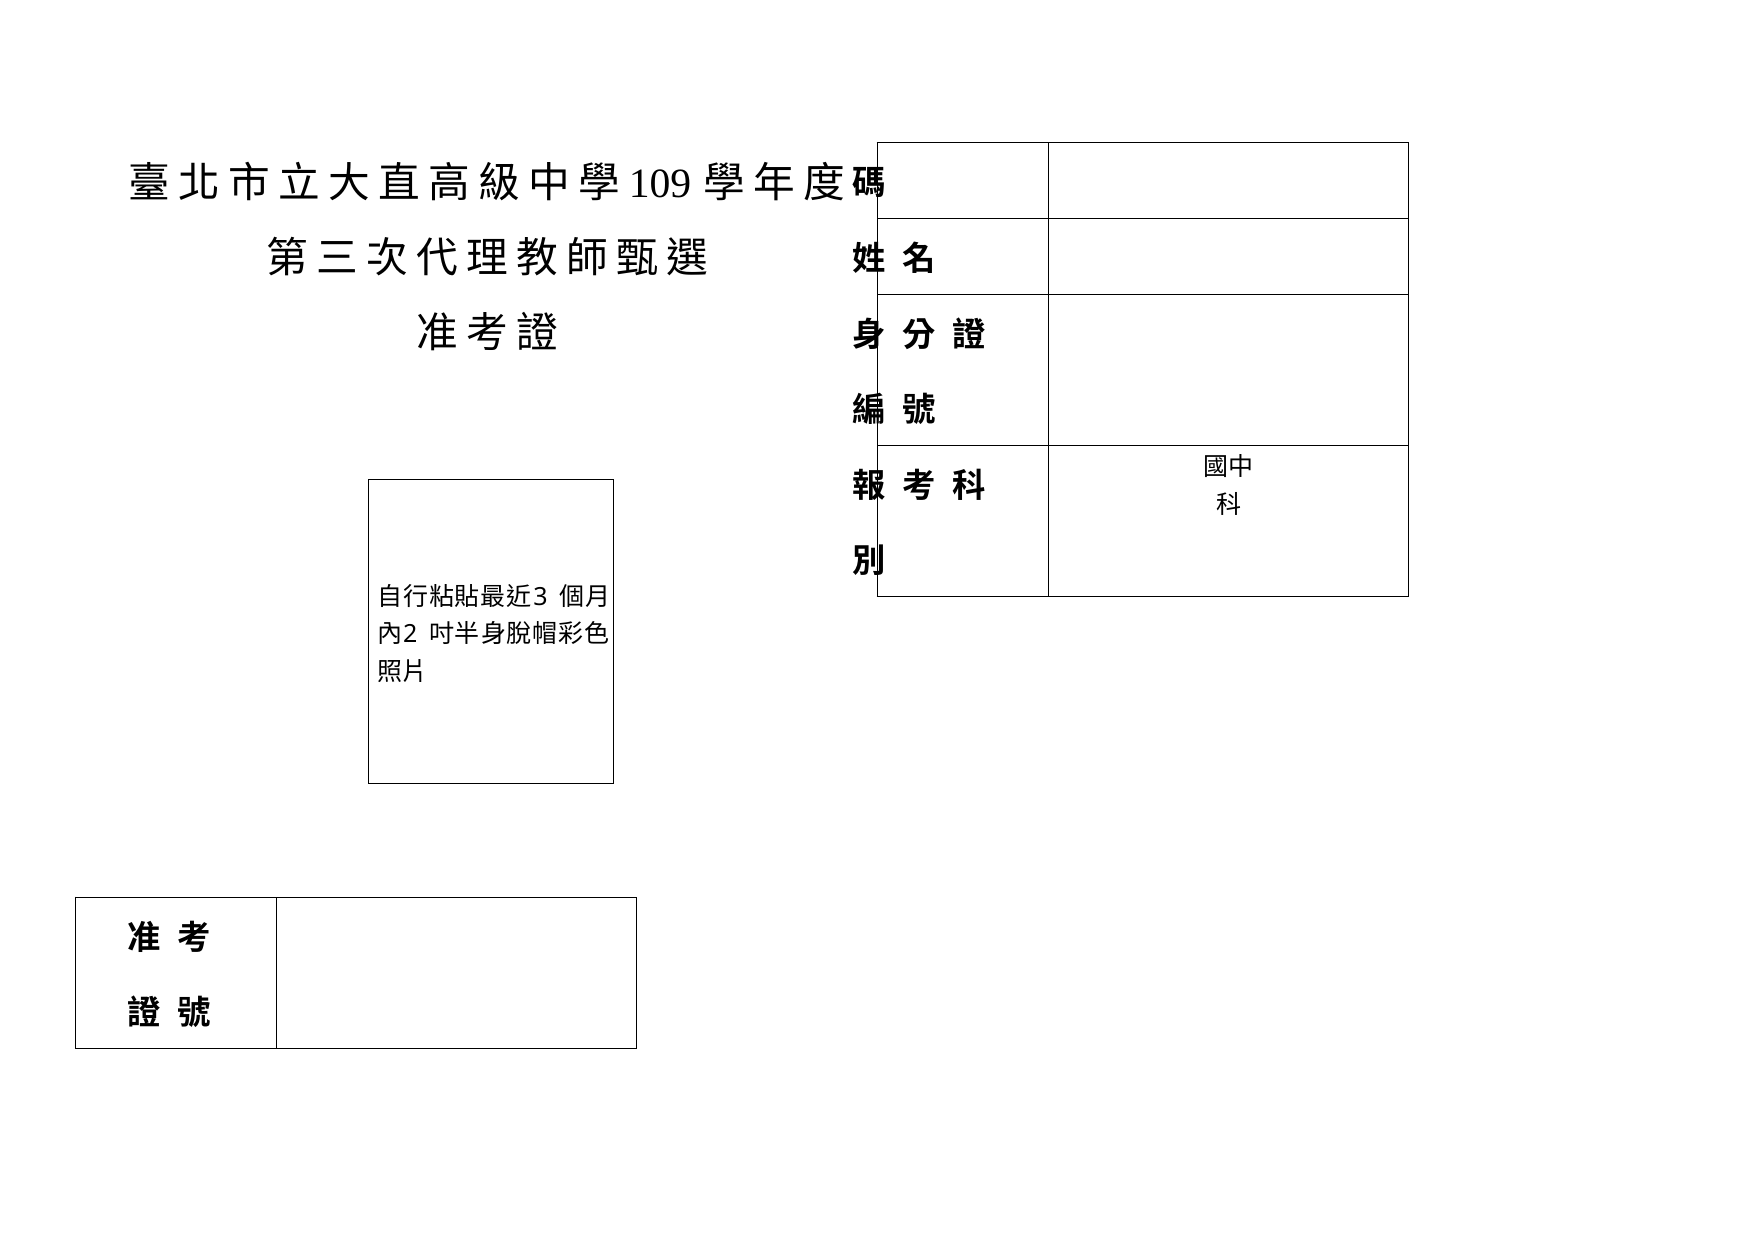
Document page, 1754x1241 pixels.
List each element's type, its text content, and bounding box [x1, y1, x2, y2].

table_header [1049, 143, 1408, 218]
table_cell 姓名 [878, 219, 1048, 294]
table_header 准考證號碼 [76, 898, 276, 1048]
text 准考證 [127, 292, 855, 367]
table_cell 國中 科 [1049, 446, 1408, 596]
table_cell [1409, 294, 1678, 445]
table_header [277, 898, 636, 1048]
table_header [637, 897, 877, 1048]
table_cell 身分證編號 [878, 295, 1048, 445]
text 第三次代理教師甄選 [127, 217, 855, 292]
table_cell [1409, 218, 1678, 294]
table_header 自行粘貼最近3個月內2吋半身脫帽彩色照片 [369, 480, 613, 783]
table_header [1409, 142, 1678, 218]
table_cell [1409, 445, 1678, 596]
text 臺北市立大直高級中學109學年度 [127, 142, 855, 217]
table_cell [1049, 295, 1408, 445]
table_cell 報考科別 [878, 446, 1048, 596]
table_header 准考證號碼 [878, 143, 1048, 218]
table_cell [1049, 219, 1408, 294]
